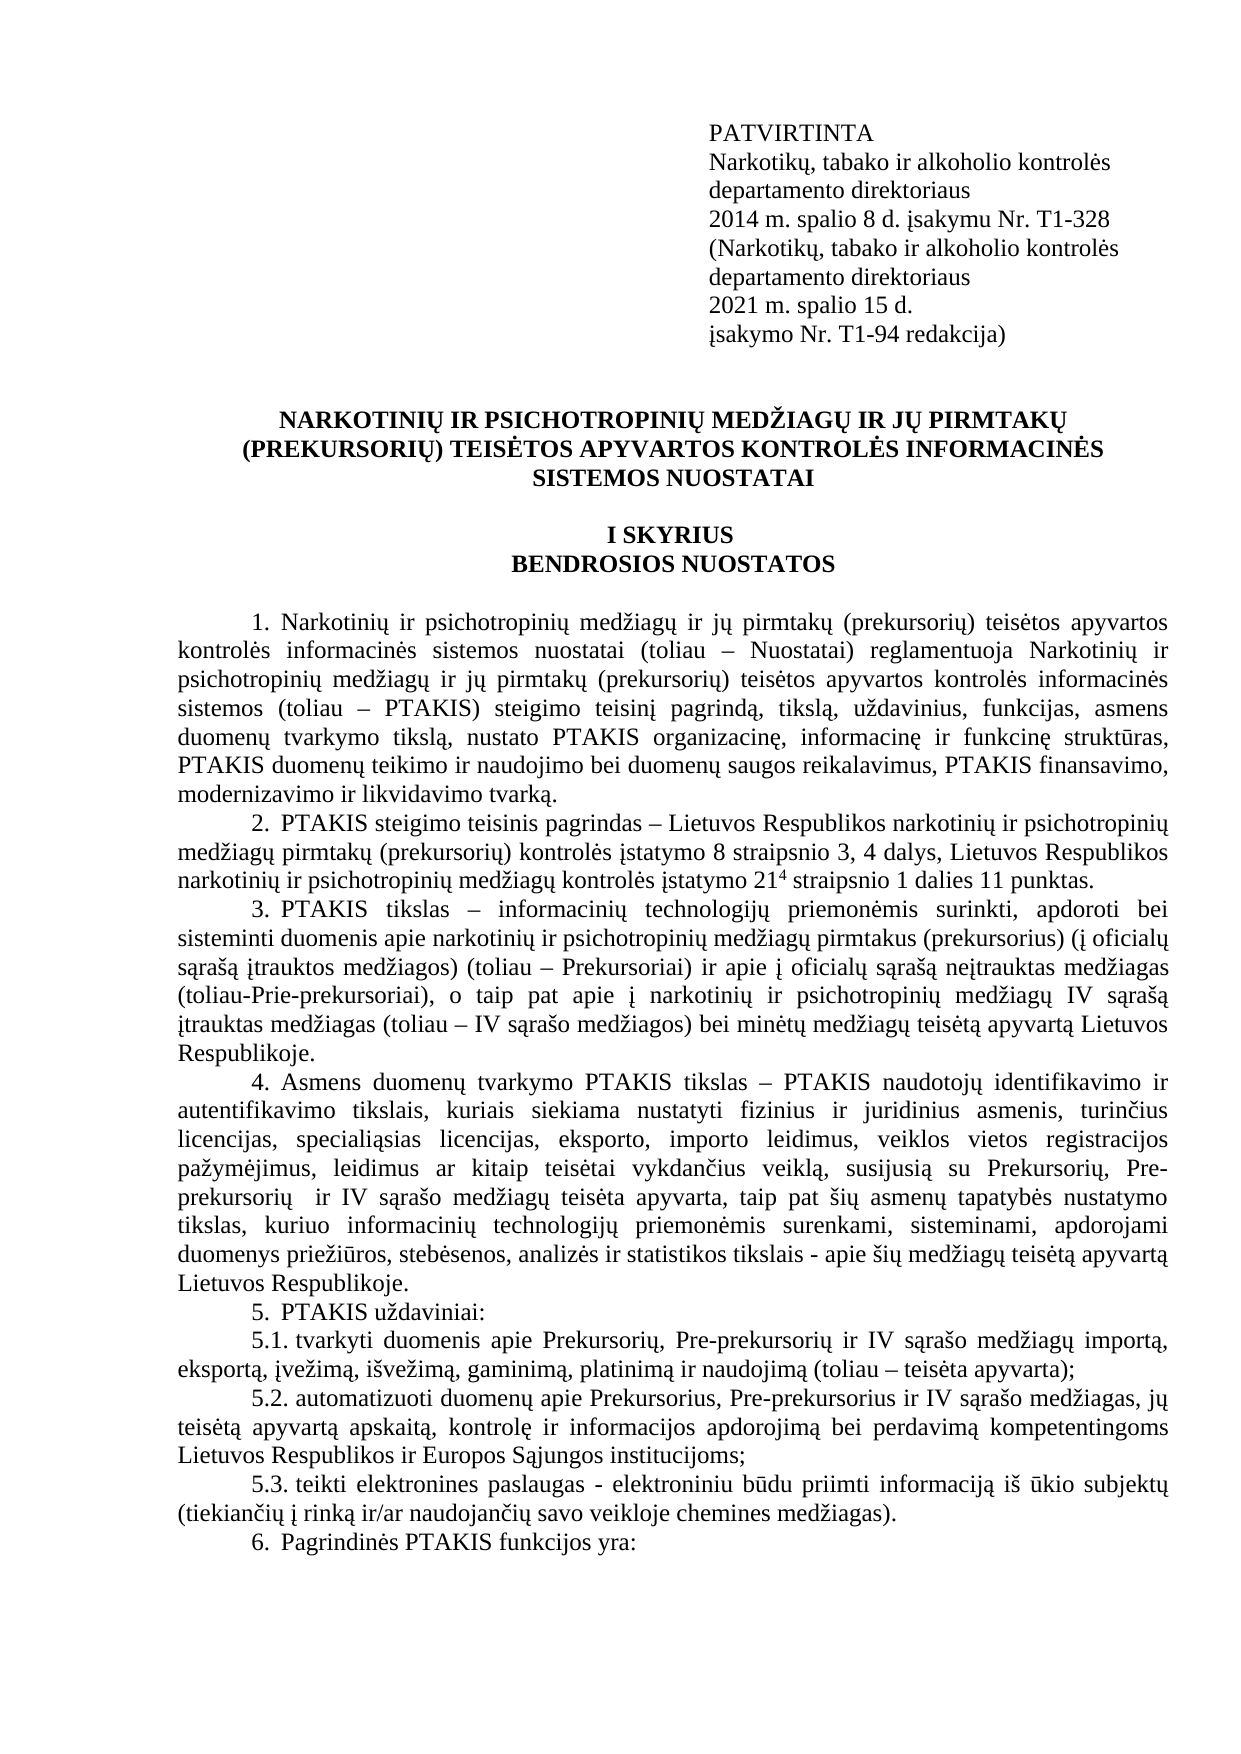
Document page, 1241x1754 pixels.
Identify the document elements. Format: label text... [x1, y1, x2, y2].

text I SKYRIUS [177, 521, 1169, 549]
text PATVIRTINTA [709, 118, 1211, 147]
text 5.1. tvarkyti duomenis apie Prekursorių, Pre-prekursorių ir IV sąrašo medžiagų importą, eksportą, įvežimą, išvežimą, gaminimą, platinimą ir naudojimą (toliau – teisėta apyvarta); [177, 1326, 1169, 1383]
text įsakymo Nr. T1-94 redakcija) [709, 319, 1211, 348]
text (Narkotikų, tabako ir alkoholio kontrolės [709, 233, 1211, 262]
text 1. Narkotinių ir psichotropinių medžiagų ir jų pirmtakų (prekursorių) teisėtos apyvartos kontrolės informacinės sistemos nuostatai (toliau – Nuostatai) reglamentuoja Narkotinių ir psichotropinių medžiagų ir jų pirmtakų (prekursorių) teisėtos apyvartos kontrolės informacinės sistemos (toliau – PTAKIS) steigimo teisinį pagrindą, tikslą, uždavinius, funkcijas, asmens duomenų tvarkymo tikslą, nustato PTAKIS organizacinę, informacinę ir funkcinę struktūras, PTAKIS duomenų teikimo ir naudojimo bei duomenų saugos reikalavimus, PTAKIS finansavimo, modernizavimo ir likvidavimo tvarką. [177, 607, 1169, 808]
text 5. PTAKIS uždaviniai: [177, 1297, 1169, 1326]
text 2021 m. spalio 15 d. [709, 291, 1167, 319]
text departamento direktoriaus [709, 262, 1167, 291]
text 6. Pagrindinės PTAKIS funkcijos yra: [177, 1527, 1169, 1556]
text BENDROSIOS NUOSTATOS [177, 549, 1169, 578]
text NARKOTINIŲ IR PSICHOTROPINIŲ MEDŽIAGŲ ir JŲ PIRMTAKŲ (PREKURSORIŲ) TEISĖTOS APYVARTOS KONTROLĖS INFORMACINĖS SISTEMOS NUOSTATAI [177, 406, 1169, 492]
text departamento direktoriaus [709, 176, 1211, 204]
text 5.3. teikti elektronines paslaugas - elektroniniu būdu priimti informaciją iš ūkio subjektų (tiekiančių į rinką ir/ar naudojančių savo veikloje chemines medžiagas). [177, 1469, 1169, 1527]
text 5.2. automatizuoti duomenų apie Prekursorius, Pre-prekursorius ir IV sąrašo medžiagas, jų teisėtą apyvartą apskaitą, kontrolę ir informacijos apdorojimą bei perdavimą kompetentingoms Lietuvos Respublikos ir Europos Sąjungos institucijoms; [177, 1383, 1169, 1469]
text 3. PTAKIS tikslas – informacinių technologijų priemonėmis surinkti, apdoroti bei sisteminti duomenis apie narkotinių ir psichotropinių medžiagų pirmtakus (prekursorius) (į oficialų sąrašą įtrauktos medžiagos) (toliau – Prekursoriai) ir apie į oficialų sąrašą neįtrauktas medžiagas (toliau-Prie-prekursoriai), o taip pat apie į narkotinių ir psichotropinių medžiagų IV sąrašą įtrauktas medžiagas (toliau – IV sąrašo medžiagos) bei minėtų medžiagų teisėtą apyvartą Lietuvos Respublikoje. [177, 894, 1169, 1067]
text Narkotikų, tabako ir alkoholio kontrolės [709, 147, 1211, 176]
text 2014 m. spalio 8 d. įsakymu Nr. T1-328 [709, 204, 1211, 233]
text 4. Asmens duomenų tvarkymo PTAKIS tikslas – PTAKIS naudotojų identifikavimo ir autentifikavimo tikslais, kuriais siekiama nustatyti fizinius ir juridinius asmenis, turinčius licencijas, specialiąsias licencijas, eksporto, importo leidimus, veiklos vietos registracijos pažymėjimus, leidimus ar kitaip teisėtai vykdančius veiklą, susijusią su Prekursorių, Pre-prekursorių ir IV sąrašo medžiagų teisėta apyvarta, taip pat šių asmenų tapatybės nustatymo tikslas, kuriuo informacinių technologijų priemonėmis surenkami, sisteminami, apdorojami duomenys priežiūros, stebėsenos, analizės ir statistikos tikslais - apie šių medžiagų teisėtą apyvartą Lietuvos Respublikoje. [177, 1067, 1169, 1297]
text 2. PTAKIS steigimo teisinis pagrindas – Lietuvos Respublikos narkotinių ir psichotropinių medžiagų pirmtakų (prekursorių) kontrolės įstatymo 8 straipsnio 3, 4 dalys, Lietuvos Respublikos narkotinių ir psichotropinių medžiagų kontrolės įstatymo 214 straipsnio 1 dalies 11 punktas. [177, 808, 1169, 894]
